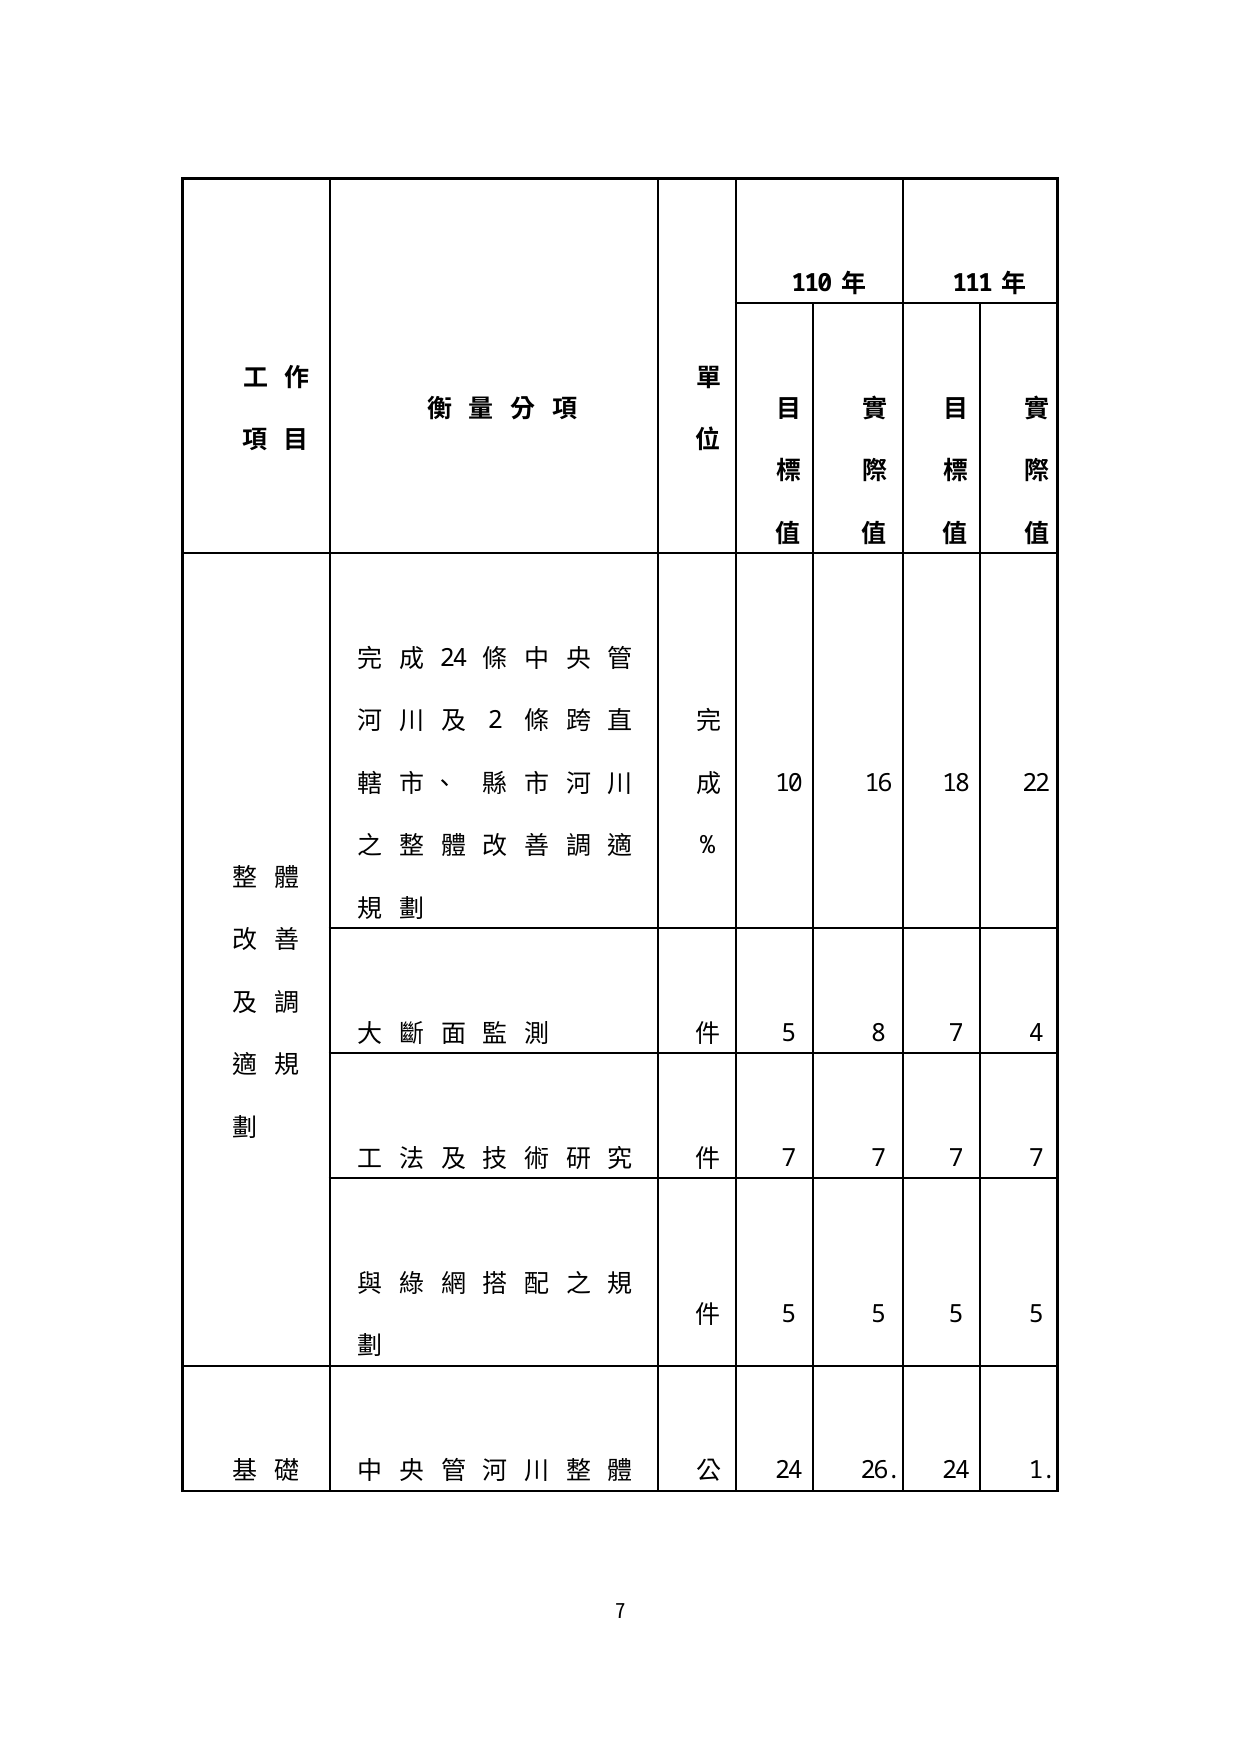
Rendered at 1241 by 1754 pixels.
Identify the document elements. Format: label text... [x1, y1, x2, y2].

table_cell 件 [659, 929, 735, 1052]
table_cell 公 [659, 1367, 735, 1490]
table_cell 5 [737, 1179, 812, 1365]
table_cell 5 [904, 1179, 979, 1365]
table_header 衡量分項 [331, 180, 657, 552]
table_cell 件 [659, 1054, 735, 1177]
table_header 111年 [904, 180, 1056, 302]
table_cell 件 [659, 1179, 735, 1365]
table_cell 22 [981, 554, 1056, 927]
table_cell 大斷面監測 [331, 929, 657, 1052]
table_cell 1. [981, 1367, 1056, 1490]
table_cell 整體改善及調適規劃 [184, 554, 329, 1365]
table_cell 7 [981, 1054, 1056, 1177]
table_cell 4 [981, 929, 1056, 1052]
table_header 110年 [737, 180, 902, 302]
table_cell 7 [904, 1054, 979, 1177]
table_cell 基礎 [184, 1367, 329, 1490]
table_cell 目標值 [904, 304, 979, 552]
table_cell 26. [814, 1367, 902, 1490]
table_cell 7 [737, 1054, 812, 1177]
table_cell 8 [814, 929, 902, 1052]
table_cell 實際值 [814, 304, 902, 552]
table_cell 7 [904, 929, 979, 1052]
table_cell 18 [904, 554, 979, 927]
table_cell 5 [981, 1179, 1056, 1365]
table_cell 工法及技術研究 [331, 1054, 657, 1177]
table_cell 目標值 [737, 304, 812, 552]
table_cell 7 [814, 1054, 902, 1177]
table_cell 完成24條中央管河川及2條跨直轄市、縣市河川之整體改善調適規劃 [331, 554, 657, 927]
table_header 單位 [659, 180, 735, 552]
table_cell 完成% [659, 554, 735, 927]
table_cell 24 [737, 1367, 812, 1490]
table_cell 16 [814, 554, 902, 927]
table_cell 10 [737, 554, 812, 927]
table_cell 5 [737, 929, 812, 1052]
table_cell 實際值 [981, 304, 1056, 552]
table_cell 中央管河川整體 [331, 1367, 657, 1490]
table_header 工作項目 [184, 180, 329, 552]
table_cell 24 [904, 1367, 979, 1490]
table_cell 與綠網搭配之規劃 [331, 1179, 657, 1365]
table_cell 5 [814, 1179, 902, 1365]
